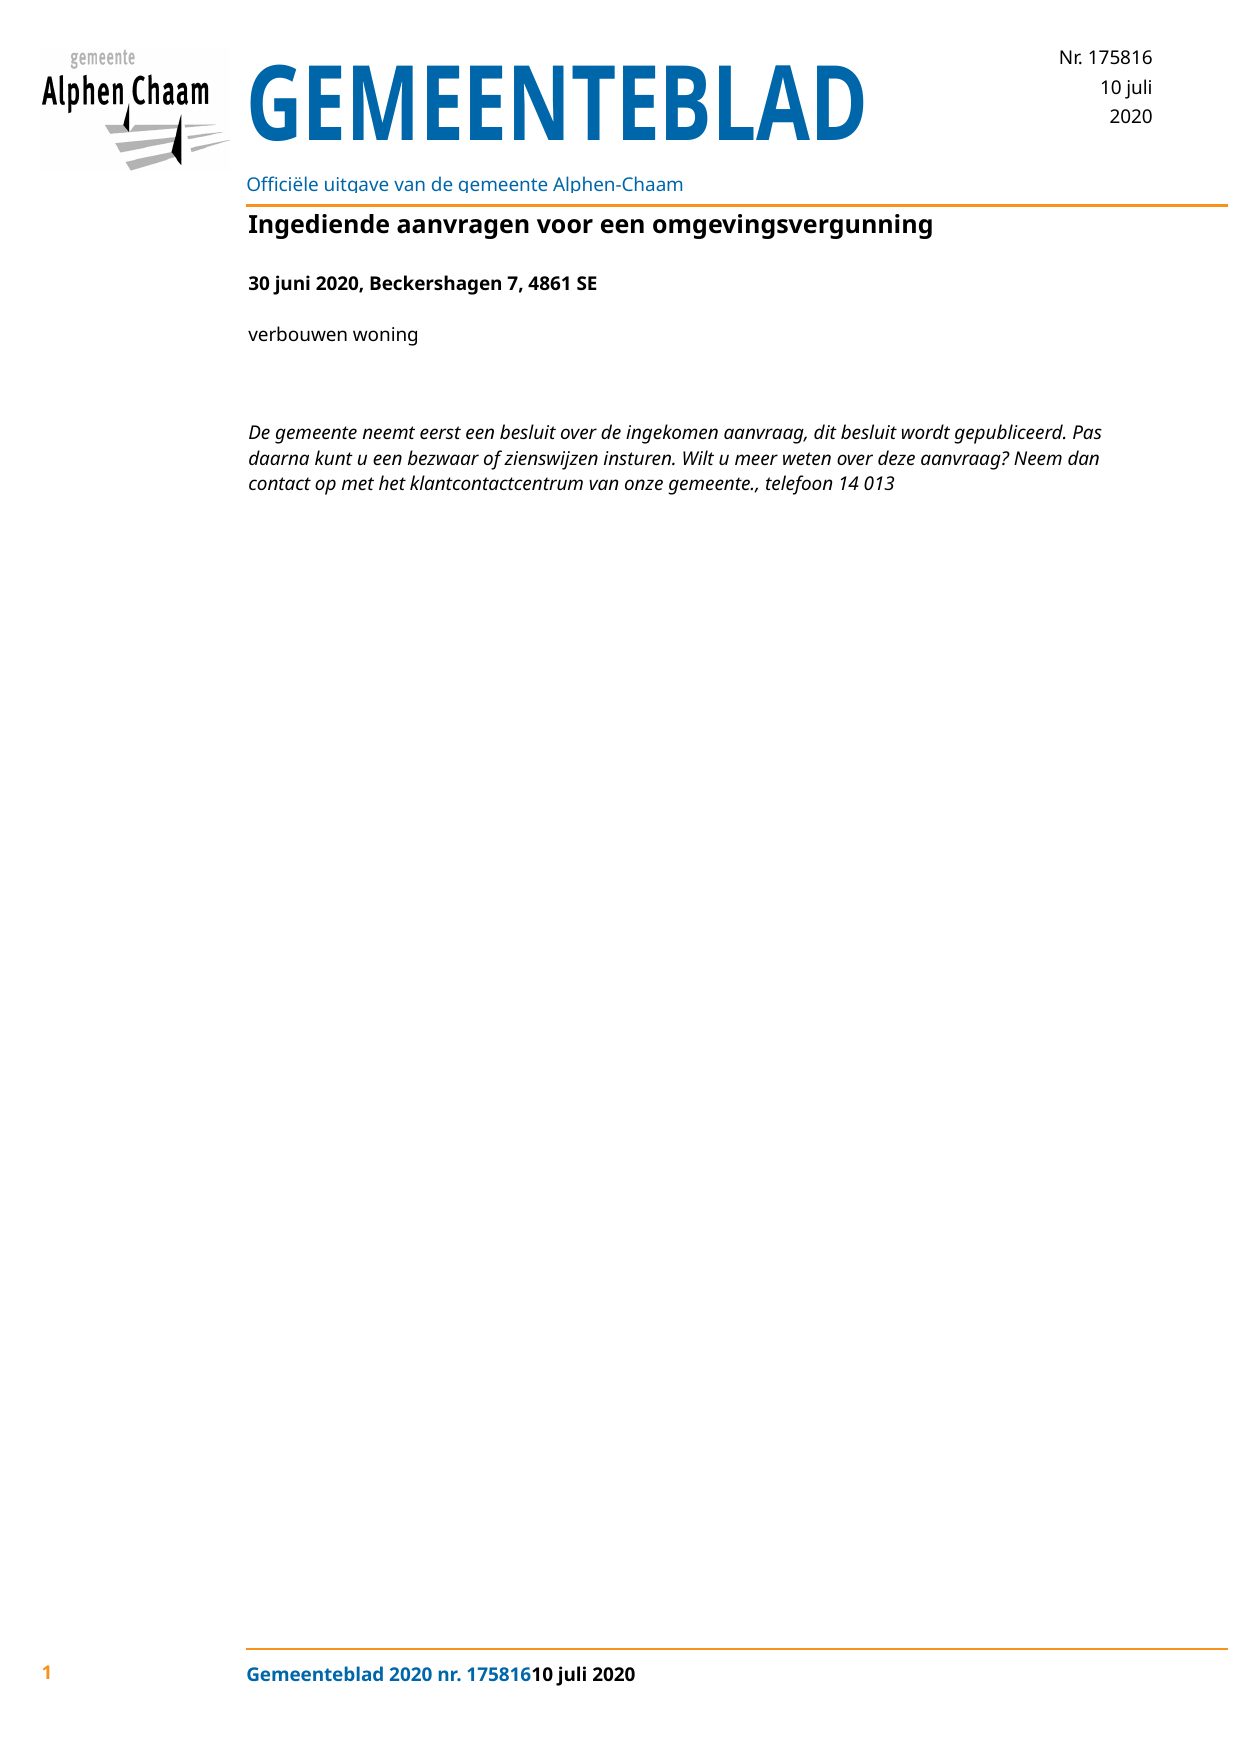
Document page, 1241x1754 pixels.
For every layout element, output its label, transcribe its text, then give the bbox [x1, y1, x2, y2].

text 30 juni 2020, Beckershagen 7, 4861 SE [248, 270, 1152, 296]
text De gemeente neemt eerst een besluit over de ingekomen aanvraag, dit besluit wordt gepubliceerd. Pas daarna kunt u een bezwaar of zienswijzen insturen. Wilt u meer weten over deze aanvraag? Neem dan contact op met het klantcontactcentrum van onze gemeente., telefoon 14 013 [248, 419, 1152, 496]
picture [41, 47, 231, 172]
text verbouwen woning [248, 321, 1152, 346]
text Ingediende aanvragen voor een omgevingsvergunning [248, 207, 1152, 241]
